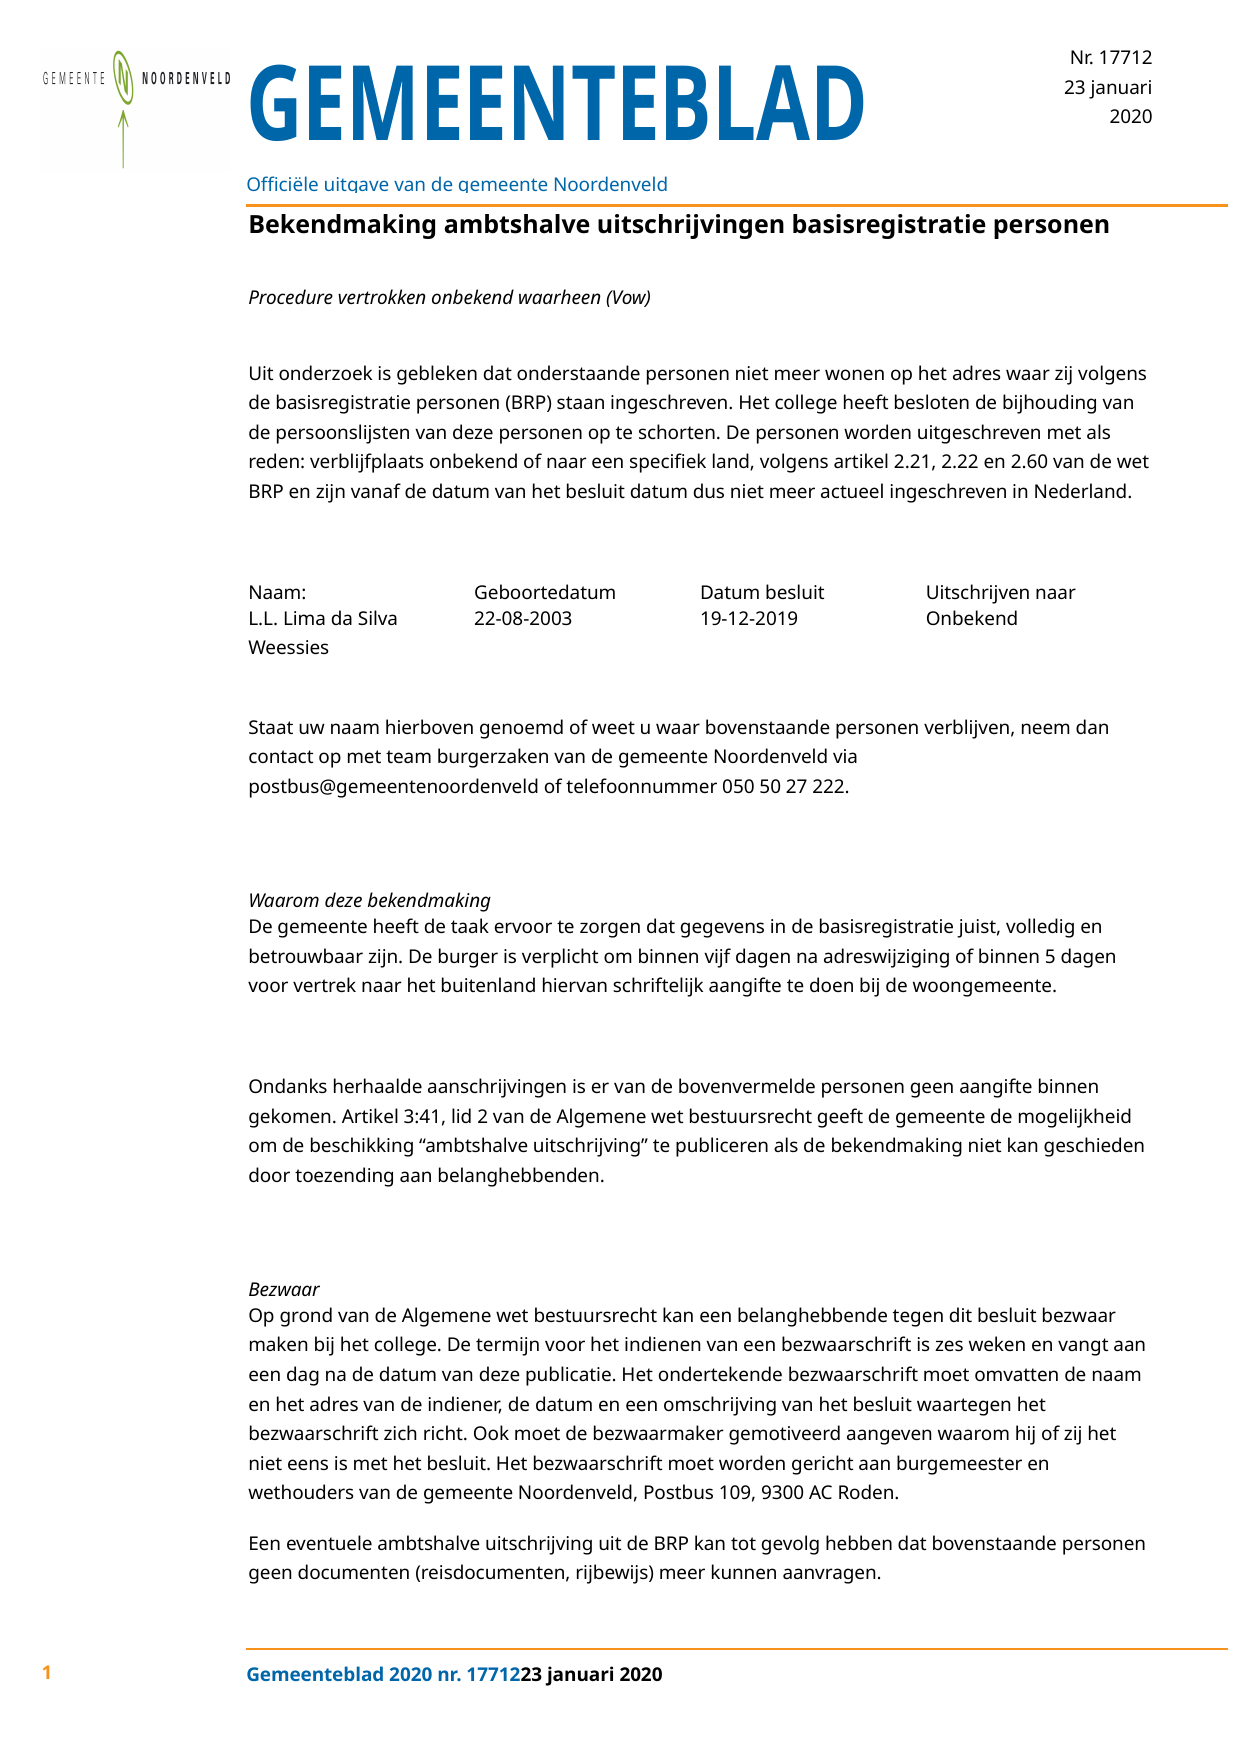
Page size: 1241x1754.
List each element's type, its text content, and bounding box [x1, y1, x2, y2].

table_header Naam: [248, 579, 474, 605]
text De gemeente heeft de taak ervoor te zorgen dat gegevens in de basisregistratie juist, volledig en betrouwbaar zijn. De burger is verplicht om binnen vijf dagen na adreswijziging of binnen 5 dagen voor vertrek naar het buitenland hiervan schriftelijk aangifte te doen bij de woongemeente. [248, 913, 1152, 998]
text Staat uw naam hierboven genoemd of weet u waar bovenstaande personen verblijven, neem dan contact op met team burgerzaken van de gemeente Noordenveld via postbus@gemeentenoordenveld of telefoonnummer 050 50 27 222. [248, 714, 1152, 799]
table_cell L.L. Lima da Silva Weessies [248, 605, 474, 660]
table_header Uitschrijven naar [926, 579, 1152, 605]
table_header Geboortedatum [474, 579, 700, 605]
picture [41, 47, 231, 172]
text Een eventuele ambtshalve uitschrijving uit de BRP kan tot gevolg hebben dat bovenstaande personen geen documenten (reisdocumenten, rijbewijs) meer kunnen aanvragen. [248, 1530, 1152, 1585]
table_cell Onbekend [926, 605, 1152, 660]
text Op grond van de Algemene wet bestuursrecht kan een belanghebbende tegen dit besluit bezwaar maken bij het college. De termijn voor het indienen van een bezwaarschrift is zes weken en vangt aan een dag na de datum van deze publicatie. Het ondertekende bezwaarschrift moet omvatten de naam en het adres van de indiener, de datum en een omschrijving van het besluit waartegen het bezwaarschrift zich richt. Ook moet de bezwaarmaker gemotiveerd aangeven waarom hij of zij het niet eens is met het besluit. Het bezwaarschrift moet worden gericht aan burgemeester en wethouders van de gemeente Noordenveld, Postbus 109, 9300 AC Roden. [248, 1302, 1152, 1505]
text Waarom deze bekendmaking [248, 887, 1152, 913]
text Ondanks herhaalde aanschrijvingen is er van de bovenvermelde personen geen aangifte binnen gekomen. Artikel 3:41, lid 2 van de Algemene wet bestuursrecht geeft de gemeente de mogelijkheid om de beschikking “ambtshalve uitschrijving” te publiceren als de bekendmaking niet kan geschieden door toezending aan belanghebbenden. [248, 1073, 1152, 1188]
table_cell 22-08-2003 [474, 605, 700, 660]
text Bekendmaking ambtshalve uitschrijvingen basisregistratie personen [248, 207, 1152, 241]
text Procedure vertrokken onbekend waarheen (Vow) [248, 284, 1152, 309]
text Uit onderzoek is gebleken dat onderstaande personen niet meer wonen op het adres waar zij volgens de basisregistratie personen (BRP) staan ingeschreven. Het college heeft besloten de bijhouding van de persoonslijsten van deze personen op te schorten. De personen worden uitgeschreven met als reden: verblijfplaats onbekend of naar een specifiek land, volgens artikel 2.21, 2.22 en 2.60 van de wet BRP en zijn vanaf de datum van het besluit datum dus niet meer actueel ingeschreven in Nederland. [248, 360, 1152, 504]
table_cell 19-12-2019 [700, 605, 926, 660]
table_header Datum besluit [700, 579, 926, 605]
text Bezwaar [248, 1276, 1152, 1302]
